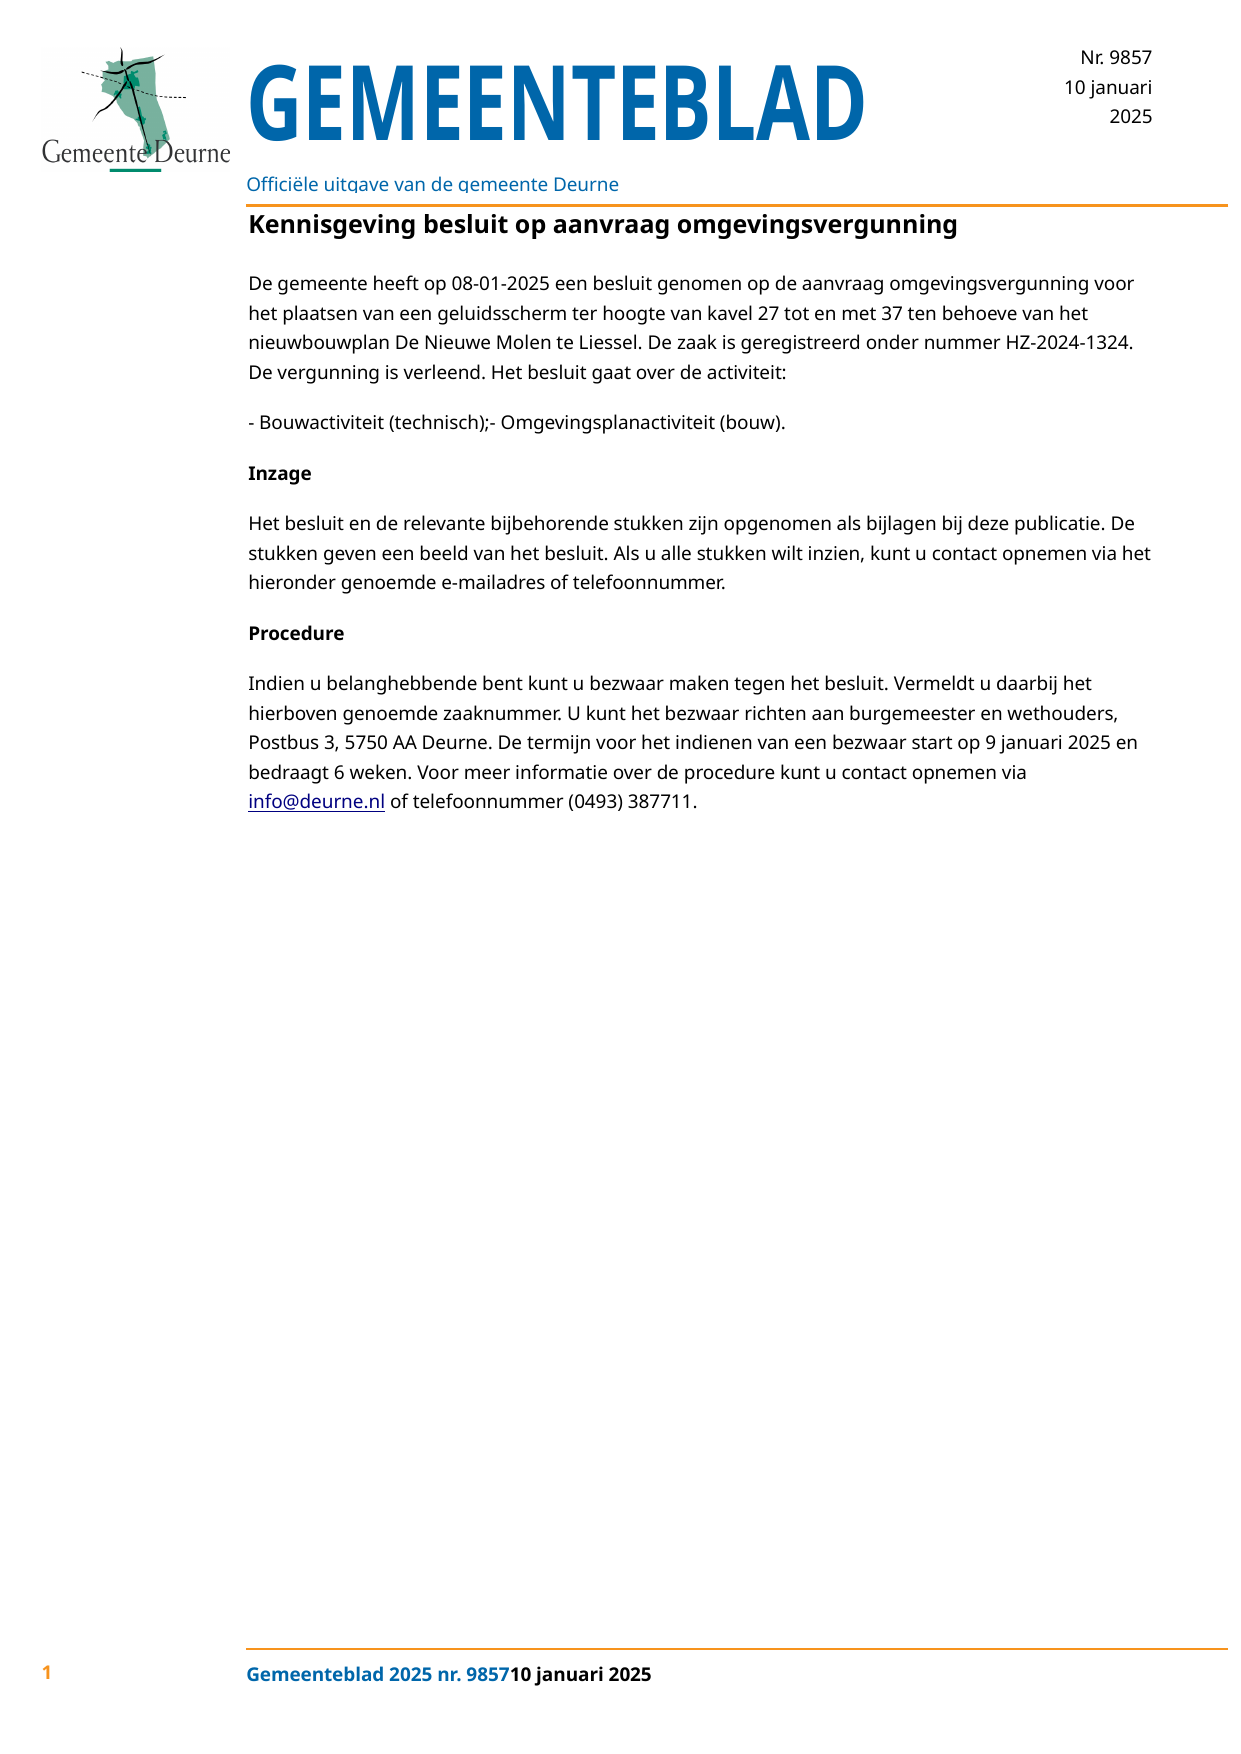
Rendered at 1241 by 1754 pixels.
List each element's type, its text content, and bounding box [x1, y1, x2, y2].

text - Bouwactiviteit (technisch);- Omgevingsplanactiviteit (bouw). [248, 409, 1152, 435]
text Procedure [248, 620, 1152, 646]
text Indien u belanghebbende bent kunt u bezwaar maken tegen het besluit. Vermeldt u daarbij het hierboven genoemde zaaknummer. U kunt het bezwaar richten aan burgemeester en wethouders, Postbus 3, 5750 AA Deurne. De termijn voor het indienen van een bezwaar start op 9 januari 2025 en bedraagt 6 weken. Voor meer informatie over de procedure kunt u contact opnemen via info@deurne.nl of telefoonnummer (0493) 387711. [248, 670, 1152, 814]
text De gemeente heeft op 08-01-2025 een besluit genomen op de aanvraag omgevingsvergunning voor het plaatsen van een geluidsscherm ter hoogte van kavel 27 tot en met 37 ten behoeve van het nieuwbouwplan De Nieuwe Molen te Liessel. De zaak is geregistreerd onder nummer HZ-2024-1324. De vergunning is verleend. Het besluit gaat over de activiteit: [248, 270, 1152, 385]
text Het besluit en de relevante bijbehorende stukken zijn opgenomen als bijlagen bij deze publicatie. De stukken geven een beeld van het besluit. Als u alle stukken wilt inzien, kunt u contact opnemen via het hieronder genoemde e-mailadres of telefoonnummer. [248, 510, 1152, 595]
text Inzage [248, 460, 1152, 486]
text Kennisgeving besluit op aanvraag omgevingsvergunning [248, 207, 1152, 241]
picture [41, 47, 231, 172]
